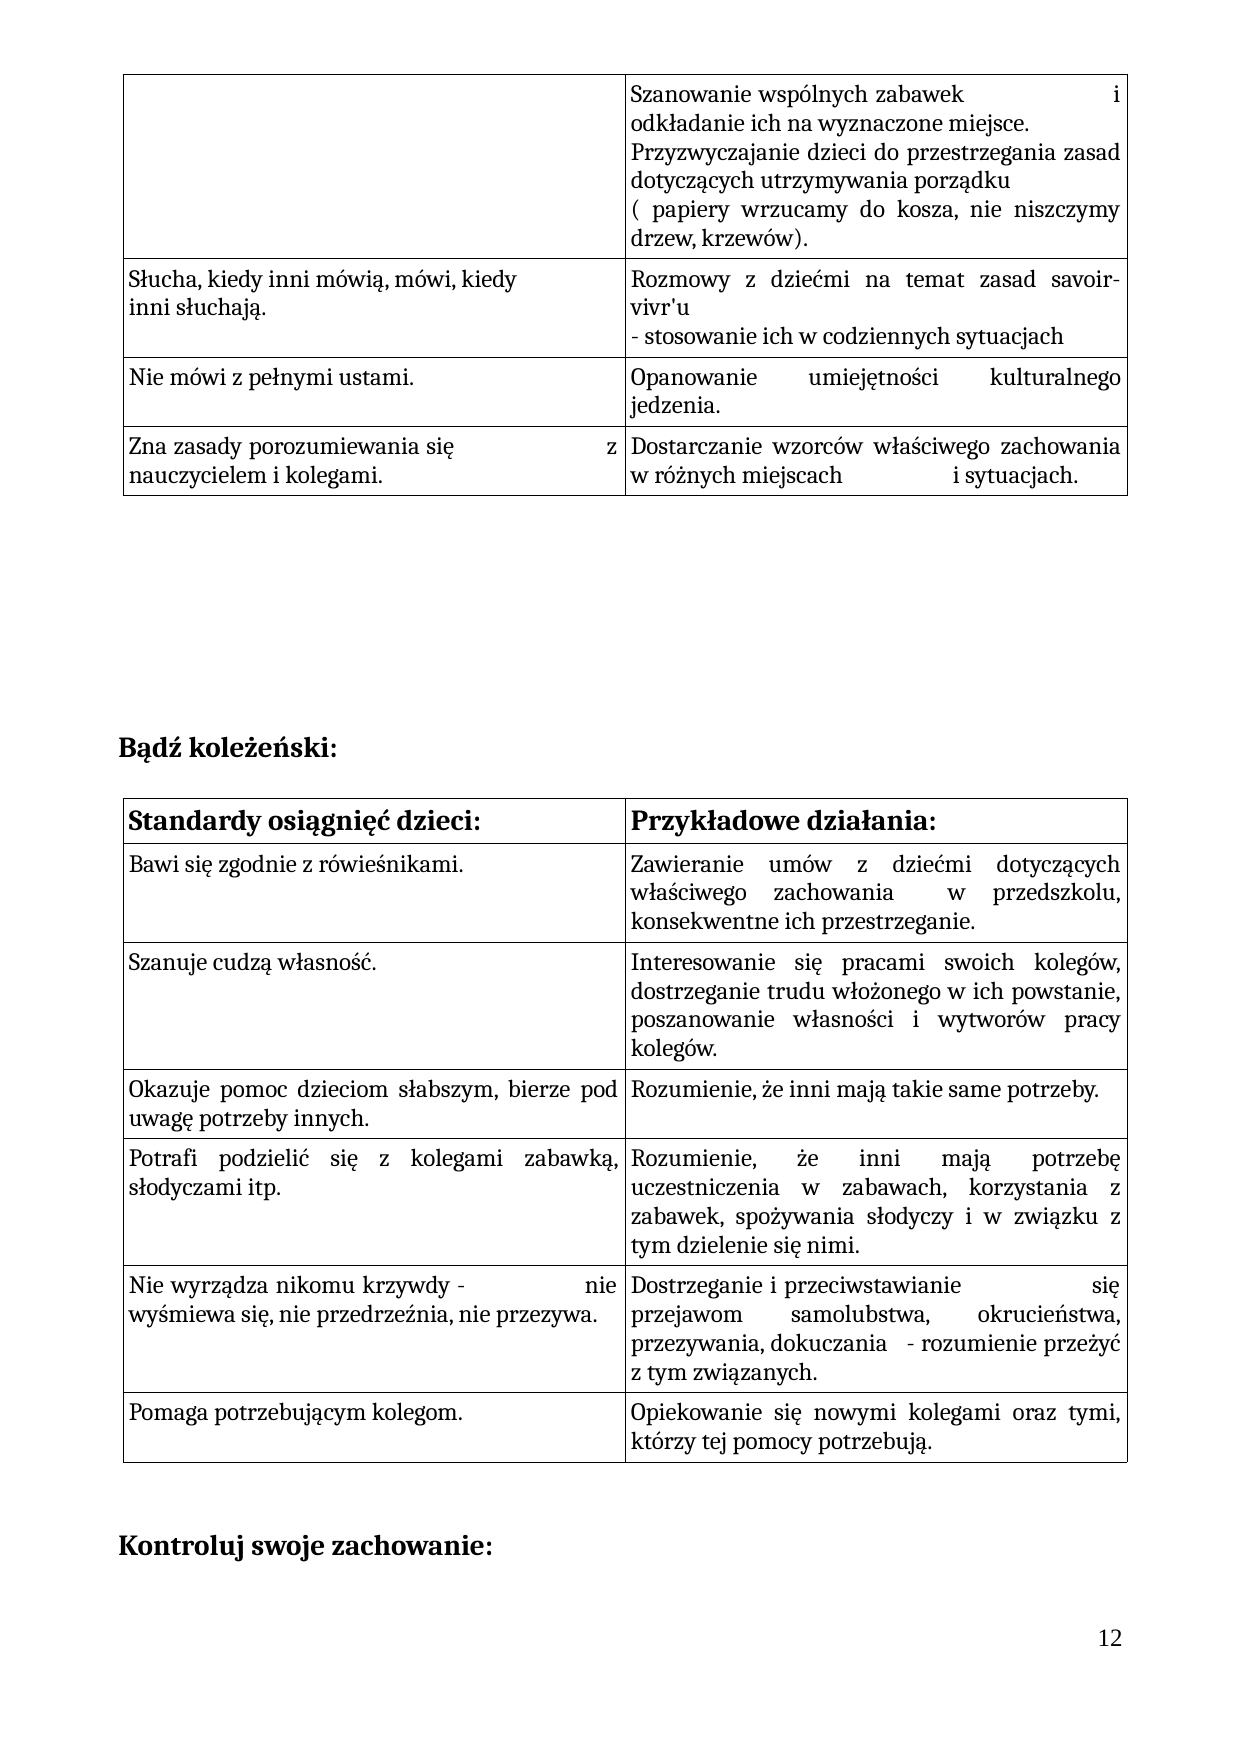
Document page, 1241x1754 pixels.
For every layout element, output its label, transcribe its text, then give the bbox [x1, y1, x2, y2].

table_cell Słucha, kiedy inni mówią, mówi, kiedy inni słuchają. [124, 259, 625, 356]
table_cell Pomaga potrzebującym kolegom. [124, 1393, 625, 1461]
table_cell [124, 75, 625, 258]
table_cell Dostarczanie wzorców właściwego zachowania w różnych miejscach i sytuacjach. [626, 427, 1127, 495]
table_cell Nie wyrządza nikomu krzywdy - nie wyśmiewa się, nie przedrzeźnia, nie przezywa. [124, 1266, 625, 1392]
table_cell Bawi się zgodnie z rówieśnikami. [124, 844, 625, 942]
table_cell Interesowanie się pracami swoich kolegów, dostrzeganie trudu włożonego w ich powstanie, poszanowanie własności i wytworów pracy kolegów. [626, 943, 1127, 1068]
table_cell Szanowanie wspólnych zabawek i odkładanie ich na wyznaczone miejsce. Przyzwyczajanie dzieci do przestrzegania zasad dotyczących utrzymywania porządku ( papiery wrzucamy do kosza, nie niszczymy drzew, krzewów). [626, 75, 1127, 258]
table_cell Nie mówi z pełnymi ustami. [124, 358, 625, 426]
table_header Standardy osiągnięć dzieci: [124, 799, 625, 843]
text Bądź koleżeński: [118, 731, 1122, 764]
table_cell Opiekowanie się nowymi kolegami oraz tymi, którzy tej pomocy potrzebują. [626, 1393, 1127, 1461]
table_cell Szanuje cudzą własność. [124, 943, 625, 1068]
text Kontroluj swoje zachowanie: [118, 1529, 1122, 1563]
table_cell Zawieranie umów z dziećmi dotyczących właściwego zachowania w przedszkolu, konsekwentne ich przestrzeganie. [626, 844, 1127, 942]
table_cell Rozumienie, że inni mają potrzebę uczestniczenia w zabawach, korzystania z zabawek, spożywania słodyczy i w związku z tym dzielenie się nimi. [626, 1139, 1127, 1265]
table_cell Potrafi podzielić się z kolegami zabawką, słodyczami itp. [124, 1139, 625, 1265]
table_cell Rozmowy z dziećmi na temat zasad savoir-vivr'u - stosowanie ich w codziennych sytuacjach [626, 259, 1127, 356]
table_cell Dostrzeganie i przeciwstawianie się przejawom samolubstwa, okrucieństwa, przezywania, dokuczania - rozumienie przeżyć z tym związanych. [626, 1266, 1127, 1392]
table_cell Opanowanie umiejętności kulturalnego jedzenia. [626, 358, 1127, 426]
table_cell Okazuje pomoc dzieciom słabszym, bierze pod uwagę potrzeby innych. [124, 1070, 625, 1138]
table_cell Zna zasady porozumiewania się z nauczycielem i kolegami. [124, 427, 625, 495]
table_header Przykładowe działania: [626, 799, 1127, 843]
table_cell Rozumienie, że inni mają takie same potrzeby. [626, 1070, 1127, 1138]
